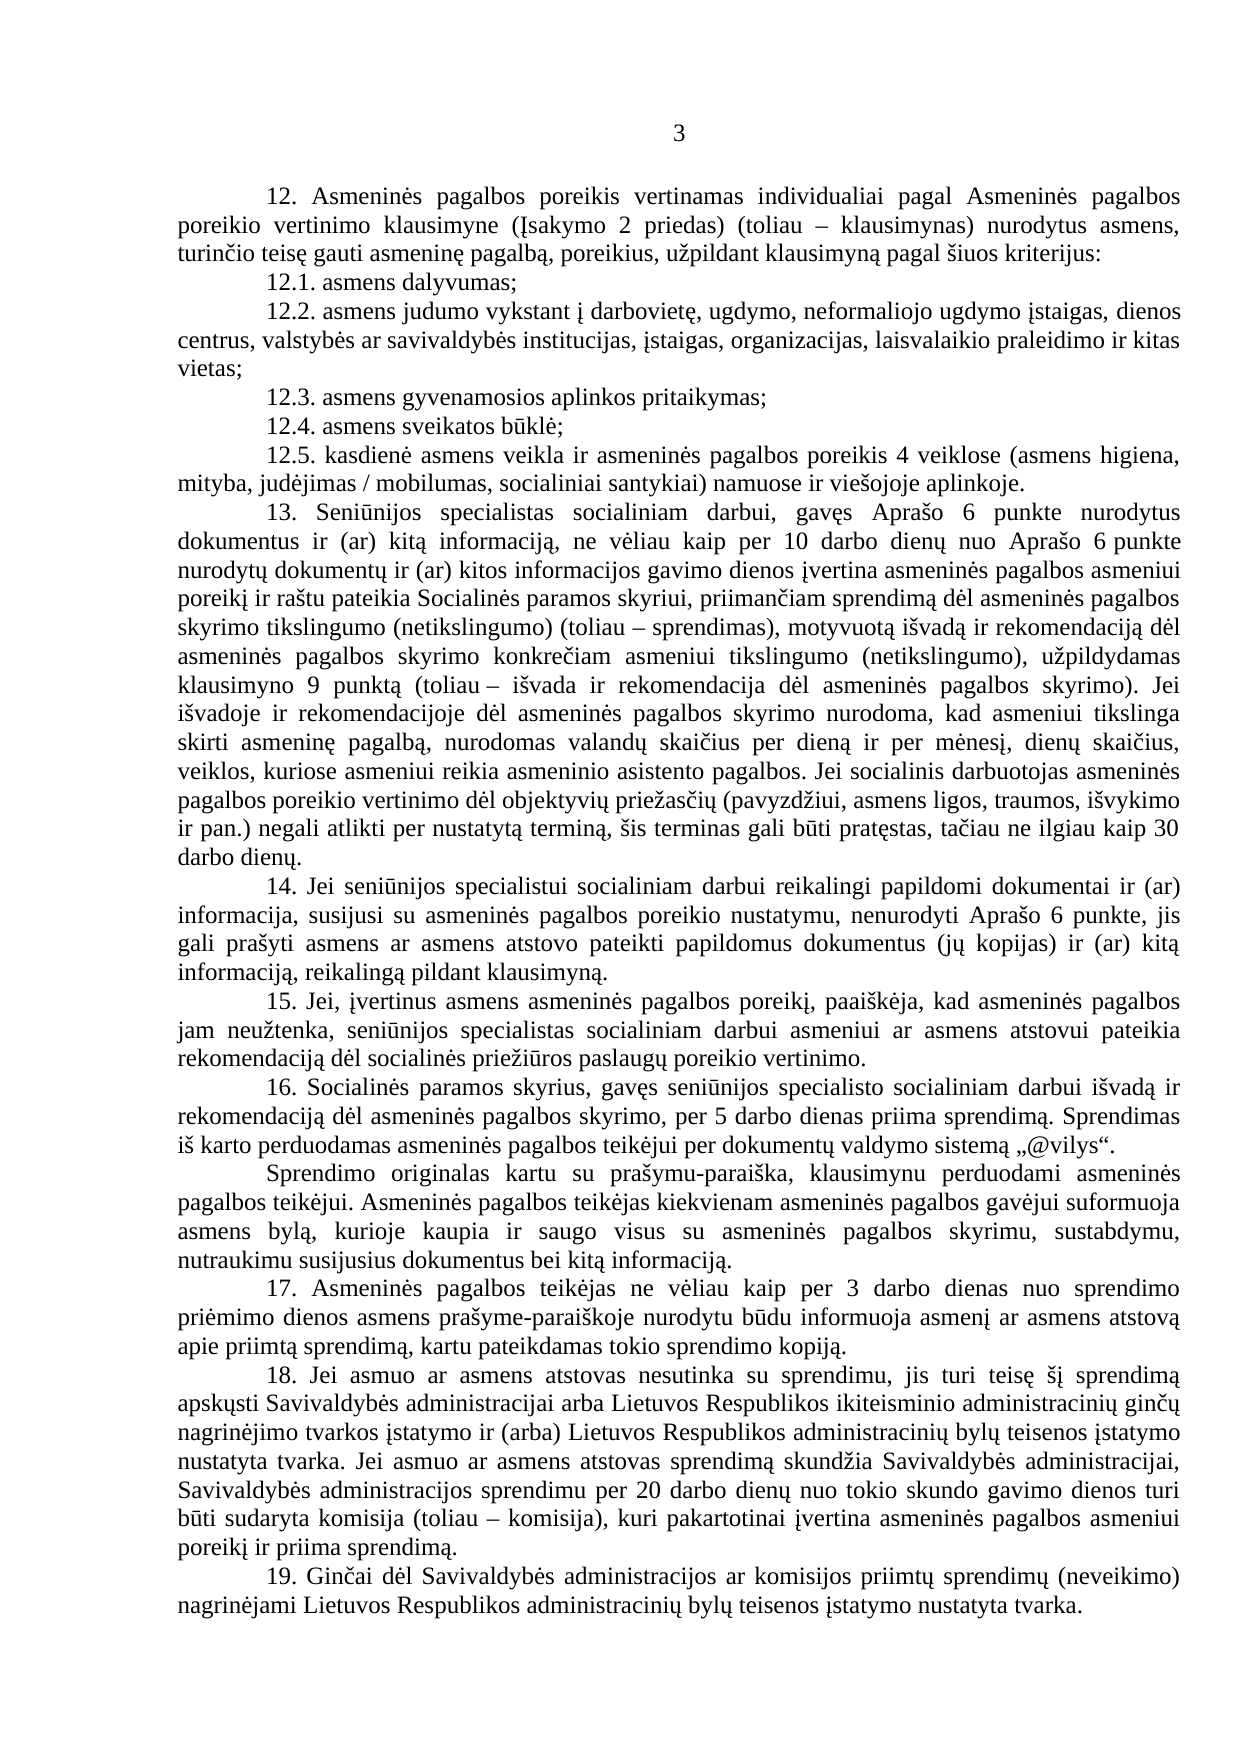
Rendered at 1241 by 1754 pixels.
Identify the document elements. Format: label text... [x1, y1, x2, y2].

text 12.2. asmens judumo vykstant į darbovietę, ugdymo, neformaliojo ugdymo įstaigas, dienos centrus, valstybės ar savivaldybės institucijas, įstaigas, organizacijas, laisvalaikio praleidimo ir kitas vietas; [177, 296, 1181, 382]
text 18. Jei asmuo ar asmens atstovas nesutinka su sprendimu, jis turi teisę šį sprendimą apskųsti Savivaldybės administracijai arba Lietuvos Respublikos ikiteisminio administracinių ginčų nagrinėjimo tvarkos įstatymo ir (arba) Lietuvos Respublikos administracinių bylų teisenos įstatymo nustatyta tvarka. Jei asmuo ar asmens atstovas sprendimą skundžia Savivaldybės administracijai, Savivaldybės administracijos sprendimu per 20 darbo dienų nuo tokio skundo gavimo dienos turi būti sudaryta komisija (toliau – komisija), kuri pakartotinai įvertina asmeninės pagalbos asmeniui poreikį ir priima sprendimą. [177, 1360, 1181, 1561]
text 17. Asmeninės pagalbos teikėjas ne vėliau kaip per 3 darbo dienas nuo sprendimo priėmimo dienos asmens prašyme-paraiškoje nurodytu būdu informuoja asmenį ar asmens atstovą apie priimtą sprendimą, kartu pateikdamas tokio sprendimo kopiją. [177, 1273, 1181, 1360]
text 14. Jei seniūnijos specialistui socialiniam darbui reikalingi papildomi dokumentai ir (ar) informacija, susijusi su asmeninės pagalbos poreikio nustatymu, nenurodyti Aprašo 6 punkte, jis gali prašyti asmens ar asmens atstovo pateikti papildomus dokumentus (jų kopijas) ir (ar) kitą informaciją, reikalingą pildant klausimyną. [177, 871, 1181, 986]
text 13. Seniūnijos specialistas socialiniam darbui, gavęs Aprašo 6 punkte nurodytus dokumentus ir (ar) kitą informaciją, ne vėliau kaip per 10 darbo dienų nuo Aprašo 6 punkte nurodytų dokumentų ir (ar) kitos informacijos gavimo dienos įvertina asmeninės pagalbos asmeniui poreikį ir raštu pateikia Socialinės paramos skyriui, priimančiam sprendimą dėl asmeninės pagalbos skyrimo tikslingumo (netikslingumo) (toliau – sprendimas), motyvuotą išvadą ir rekomendaciją dėl asmeninės pagalbos skyrimo konkrečiam asmeniui tikslingumo (netikslingumo), užpildydamas klausimyno 9 punktą (toliau – išvada ir rekomendacija dėl asmeninės pagalbos skyrimo). Jei išvadoje ir rekomendacijoje dėl asmeninės pagalbos skyrimo nurodoma, kad asmeniui tikslinga skirti asmeninę pagalbą, nurodomas valandų skaičius per dieną ir per mėnesį, dienų skaičius, veiklos, kuriose asmeniui reikia asmeninio asistento pagalbos. Jei socialinis darbuotojas asmeninės pagalbos poreikio vertinimo dėl objektyvių priežasčių (pavyzdžiui, asmens ligos, traumos, išvykimo ir pan.) negali atlikti per nustatytą terminą, šis terminas gali būti pratęstas, tačiau ne ilgiau kaip 30 darbo dienų. [177, 497, 1181, 871]
text 16. Socialinės paramos skyrius, gavęs seniūnijos specialisto socialiniam darbui išvadą ir rekomendaciją dėl asmeninės pagalbos skyrimo, per 5 darbo dienas priima sprendimą. Sprendimas iš karto perduodamas asmeninės pagalbos teikėjui per dokumentų valdymo sistemą „@vilys“. [177, 1072, 1181, 1158]
text 12.1. asmens dalyvumas; [177, 267, 1181, 296]
text 12.4. asmens sveikatos būklė; [177, 411, 1181, 440]
text 12.3. asmens gyvenamosios aplinkos pritaikymas; [177, 382, 1181, 411]
text 12.5. kasdienė asmens veikla ir asmeninės pagalbos poreikis 4 veiklose (asmens higiena, mityba, judėjimas / mobilumas, socialiniai santykiai) namuose ir viešojoje aplinkoje. [177, 440, 1181, 497]
text 12. Asmeninės pagalbos poreikis vertinamas individualiai pagal Asmeninės pagalbos poreikio vertinimo klausimyne (Įsakymo 2 priedas) (toliau – klausimynas) nurodytus asmens, turinčio teisę gauti asmeninę pagalbą, poreikius, užpildant klausimyną pagal šiuos kriterijus: [177, 181, 1181, 267]
text 19. Ginčai dėl Savivaldybės administracijos ar komisijos priimtų sprendimų (neveikimo) nagrinėjami Lietuvos Respublikos administracinių bylų teisenos įstatymo nustatyta tvarka. [177, 1561, 1181, 1618]
text 15. Jei, įvertinus asmens asmeninės pagalbos poreikį, paaiškėja, kad asmeninės pagalbos jam neužtenka, seniūnijos specialistas socialiniam darbui asmeniui ar asmens atstovui pateikia rekomendaciją dėl socialinės priežiūros paslaugų poreikio vertinimo. [177, 986, 1181, 1072]
text Sprendimo originalas kartu su prašymu-paraiška, klausimynu perduodami asmeninės pagalbos teikėjui. Asmeninės pagalbos teikėjas kiekvienam asmeninės pagalbos gavėjui suformuoja asmens bylą, kurioje kaupia ir saugo visus su asmeninės pagalbos skyrimu, sustabdymu, nutraukimu susijusius dokumentus bei kitą informaciją. [177, 1158, 1181, 1273]
